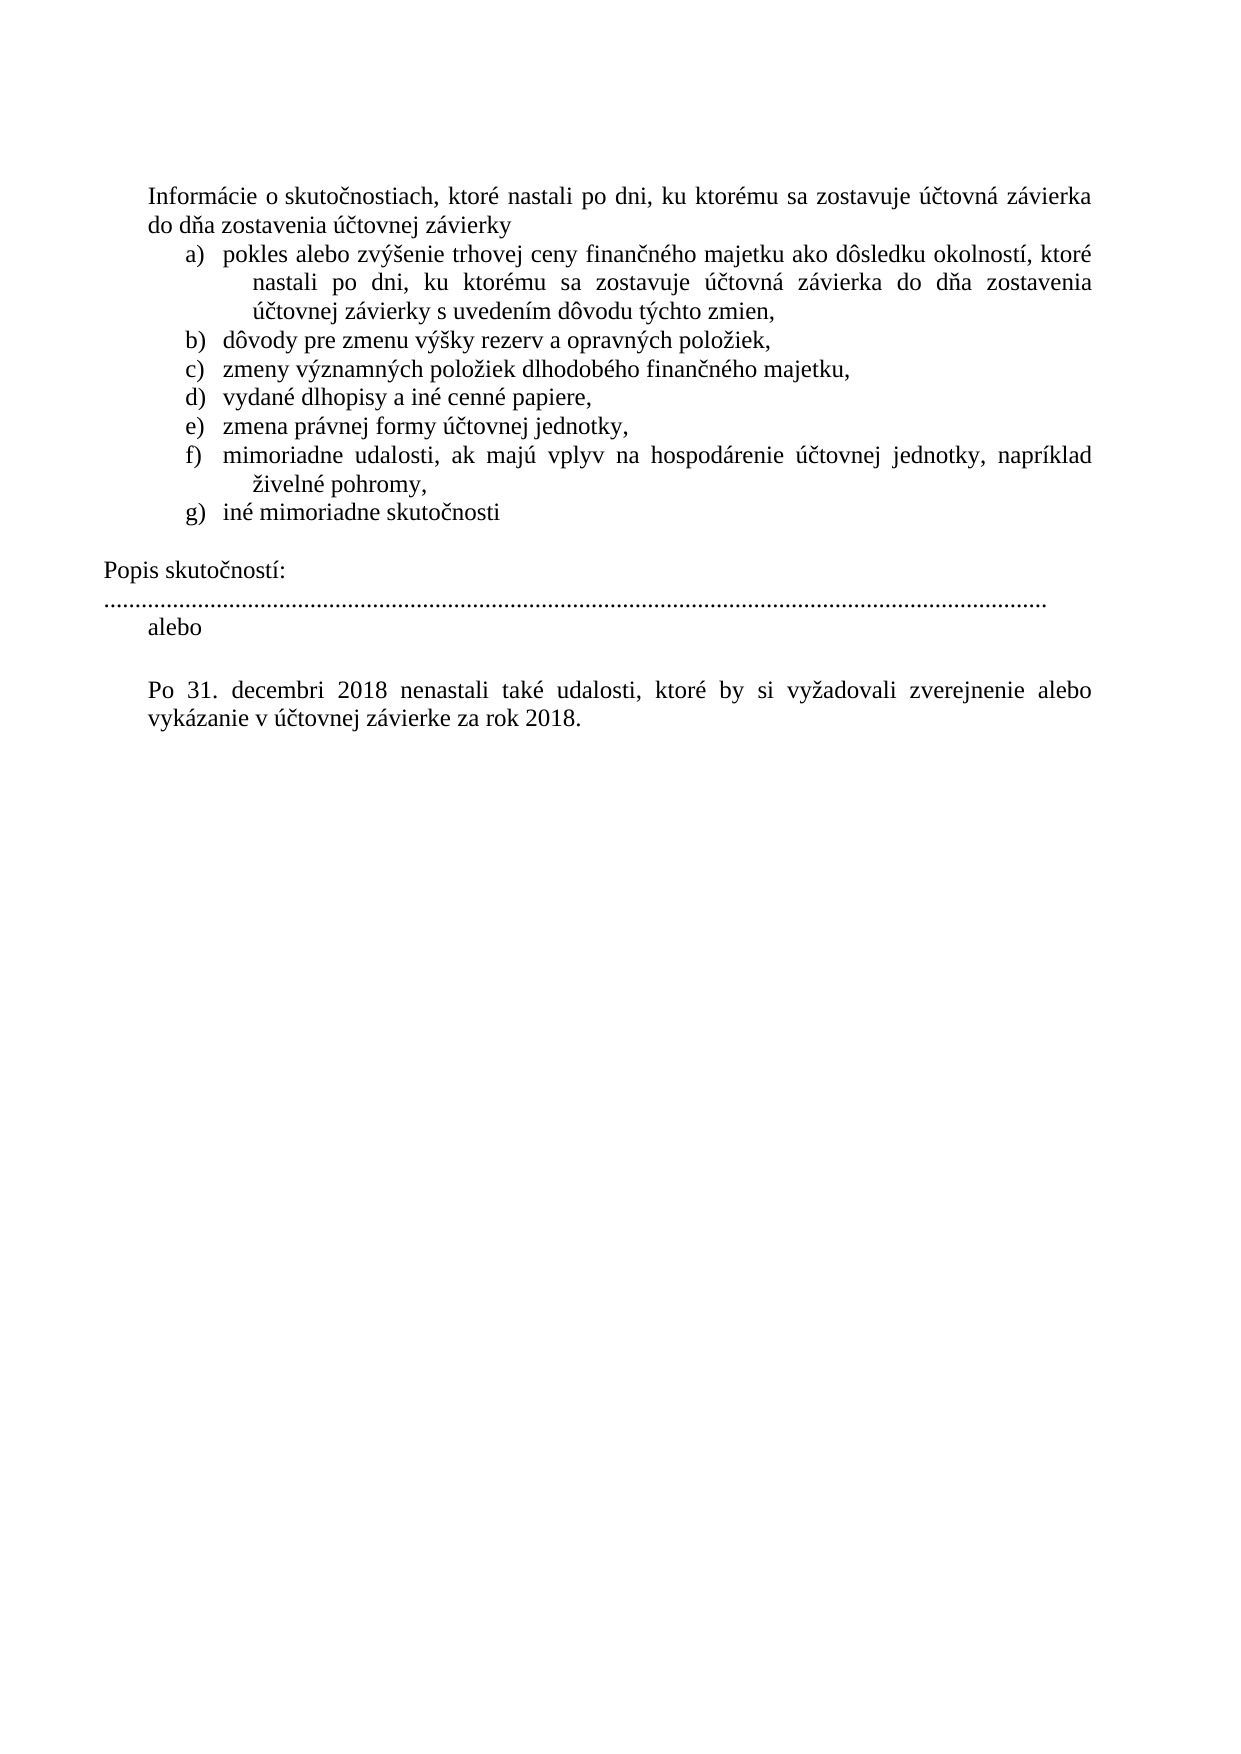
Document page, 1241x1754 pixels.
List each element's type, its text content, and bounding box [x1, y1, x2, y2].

list zmena právnej formy účtovnej jednotky, [185, 411, 1093, 440]
text ....................................................................................................................................................... [103, 584, 1093, 612]
text Informácie o skutočnostiach, ktoré nastali po dni, ku ktorému sa zostavuje účtovná závierka do dňa zostavenia účtovnej závierky [148, 181, 1093, 239]
text Po 31. decembri 2018 nenastali také udalosti, ktoré by si vyžadovali zverejnenie alebo vykázanie v účtovnej závierke za rok 2018. [148, 675, 1093, 732]
list zmeny významných položiek dlhodobého finančného majetku, [185, 354, 1093, 382]
text alebo [148, 612, 1093, 641]
list iné mimoriadne skutočnosti [185, 497, 1093, 526]
list mimoriadne udalosti, ak majú vplyv na hospodárenie účtovnej jednotky, napríklad živelné pohromy, [185, 440, 1093, 497]
list vydané dlhopisy a iné cenné papiere, [185, 382, 1093, 411]
list pokles alebo zvýšenie trhovej ceny finančného majetku ako dôsledku okolností, ktoré nastali po dni, ku ktorému sa zostavuje účtovná závierka do dňa zostavenia účtovnej závierky s uvedením dôvodu týchto zmien, [185, 239, 1093, 325]
text Popis skutočností: [103, 555, 1093, 584]
list dôvody pre zmenu výšky rezerv a opravných položiek, [185, 325, 1093, 354]
